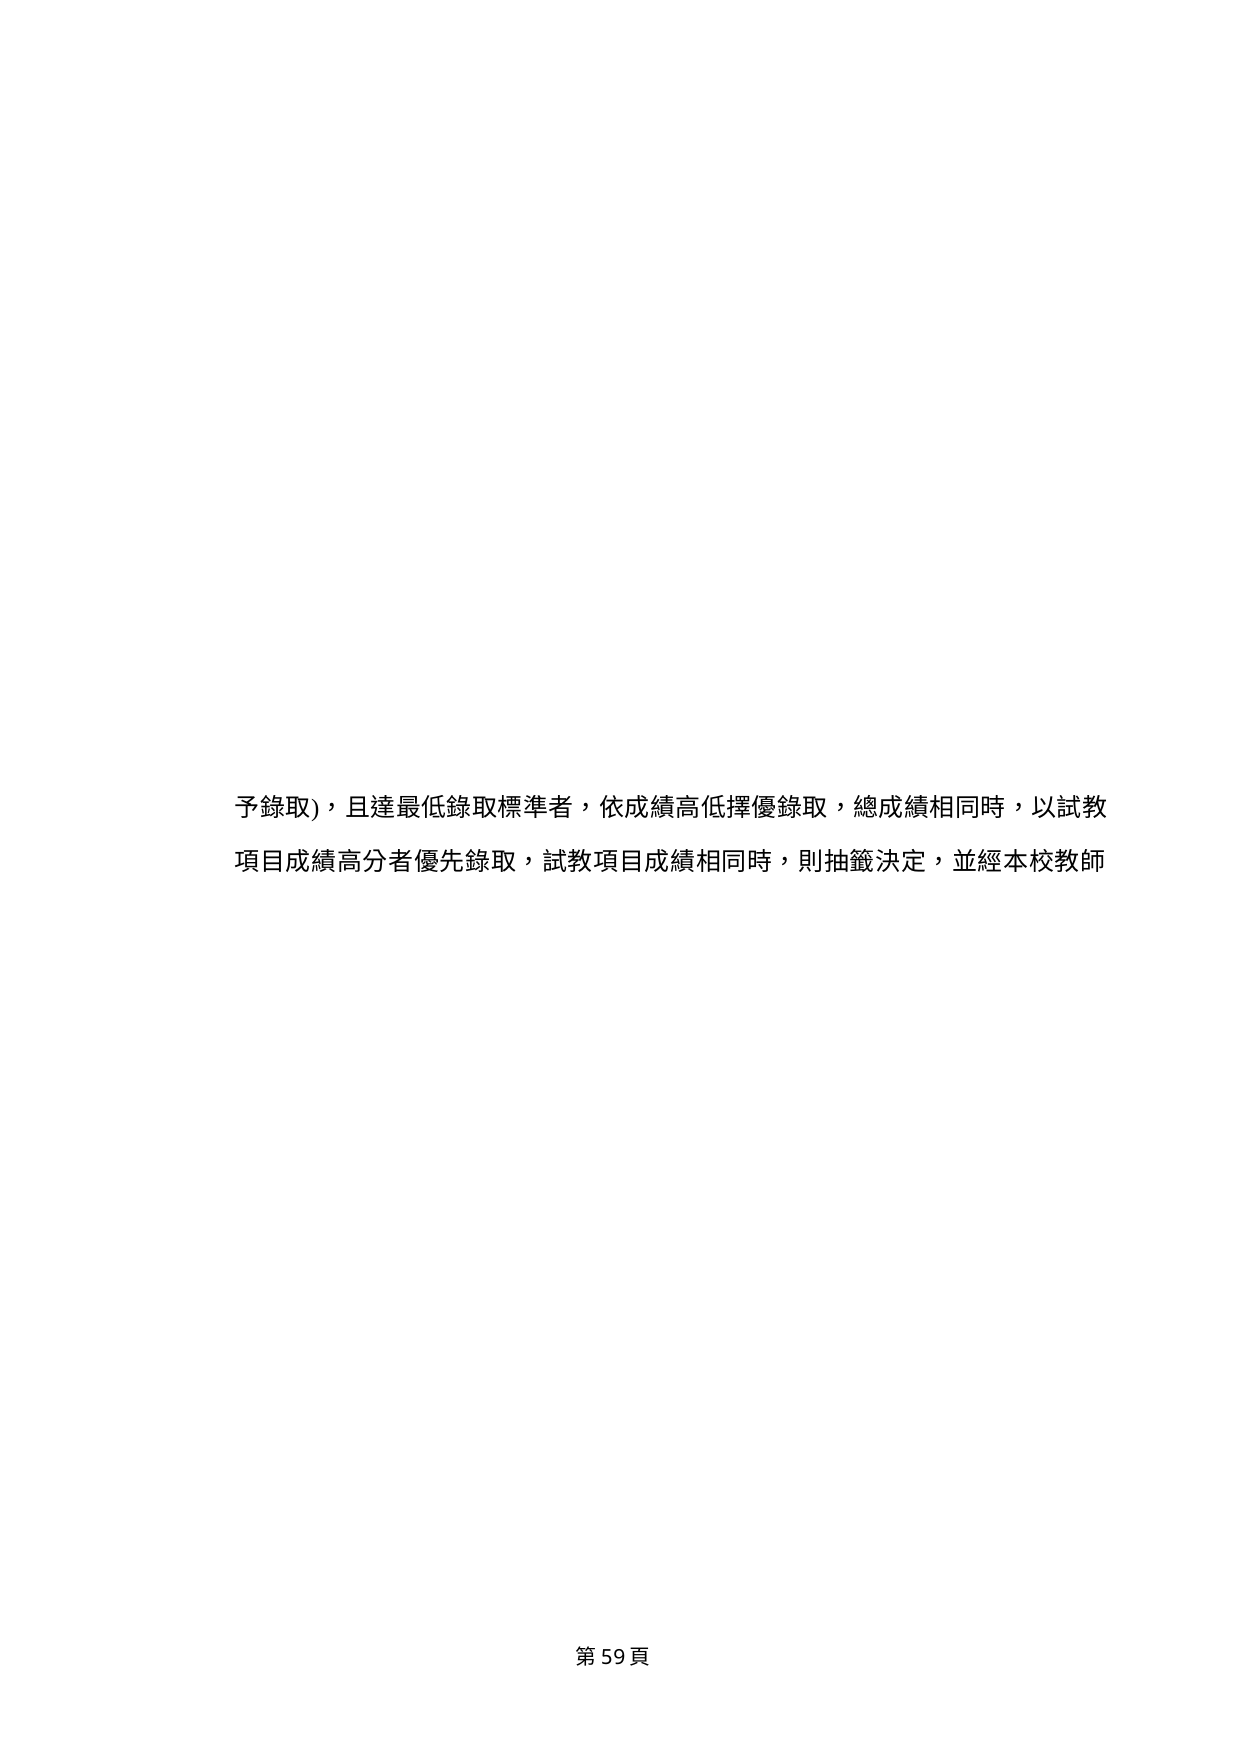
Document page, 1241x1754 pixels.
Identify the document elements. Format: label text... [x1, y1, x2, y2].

list 予錄取)，且達最低錄取標準者，依成績高低擇優錄取，總成績相同時，以試教項目成績高分者優先錄取，試教項目成績相同時，則抽籤決定，並經本校教師 [184, 787, 1107, 878]
